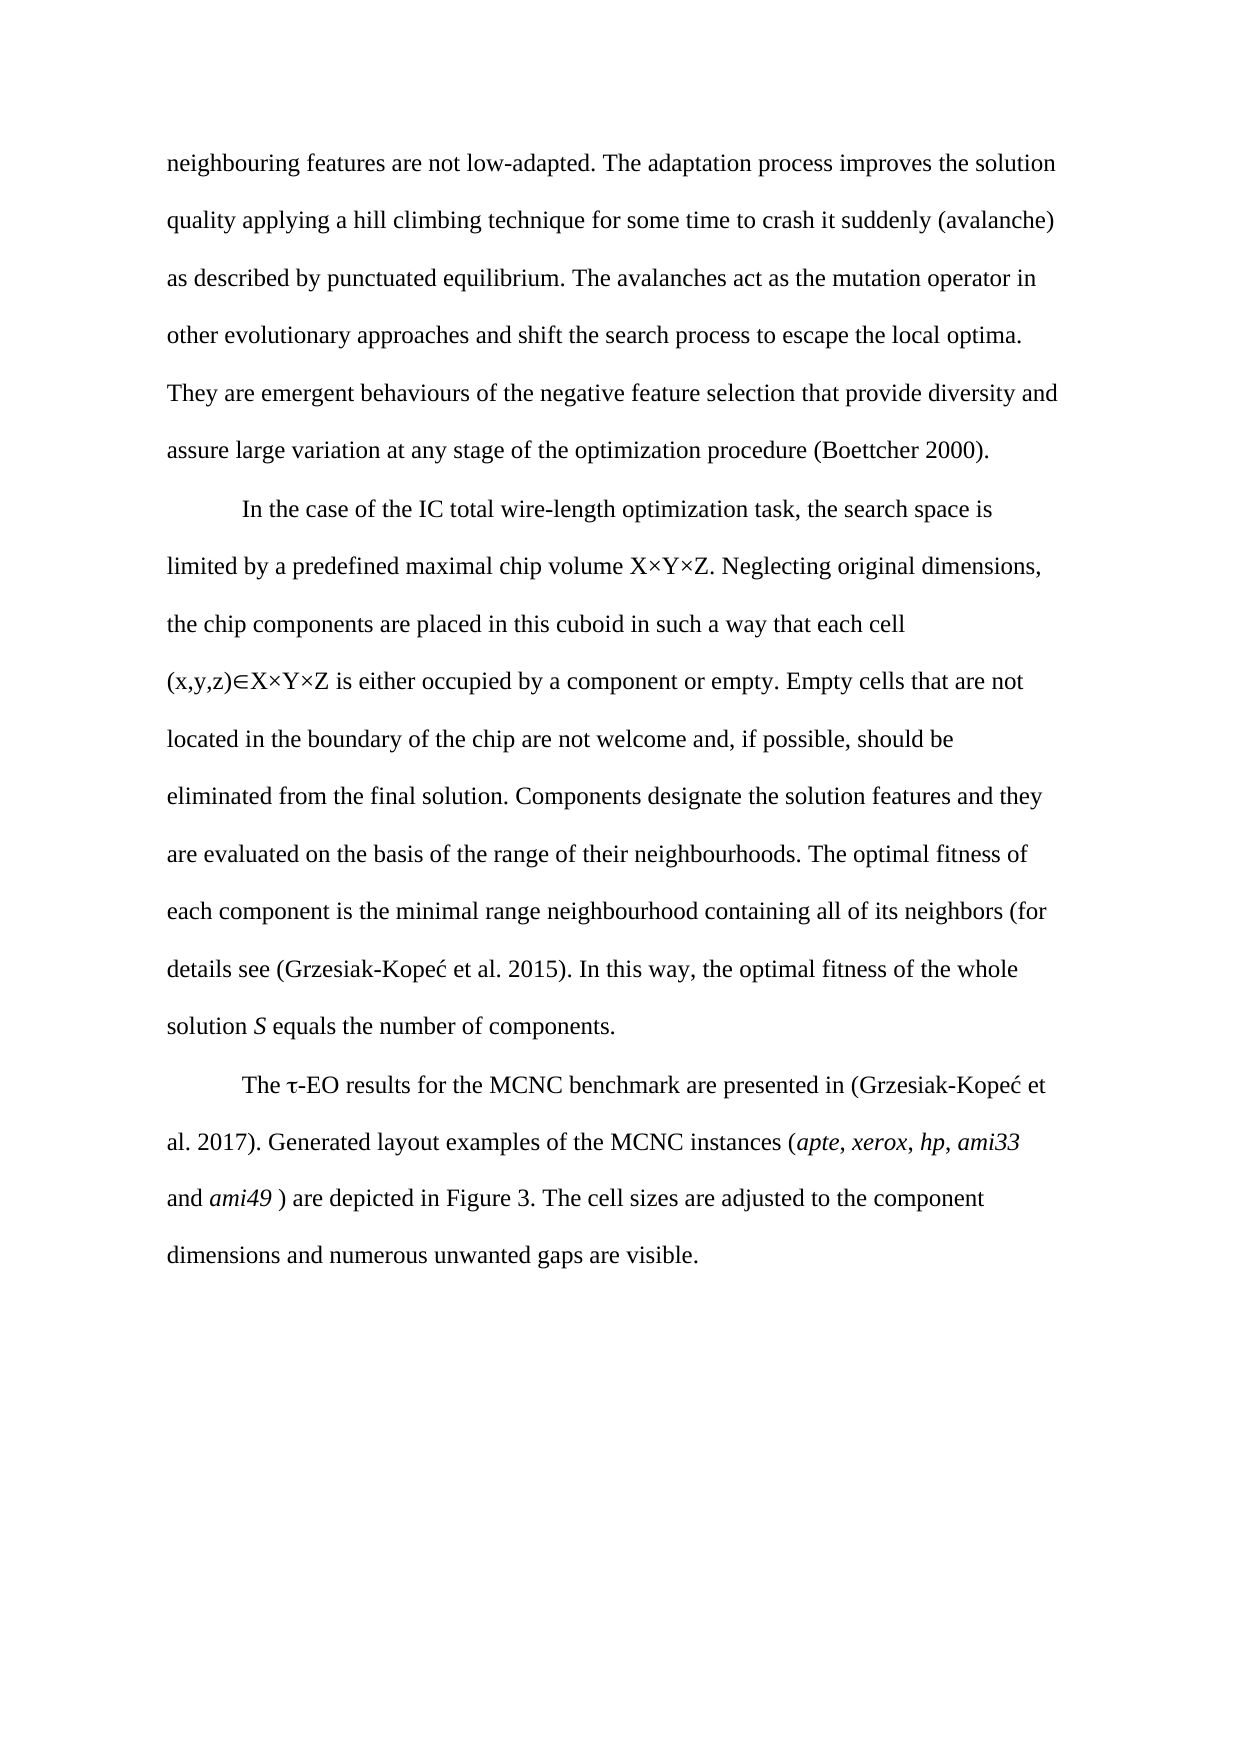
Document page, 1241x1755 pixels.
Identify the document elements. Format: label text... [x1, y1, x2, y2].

text In the case of the IC total wire-length optimization task, the search space is limited by a predefined maximal chip volume X×Y×Z. Neglecting original dimensions, the chip components are placed in this cuboid in such a way that each cell (x,y,z)X×Y×Z is either occupied by a component or empty. Empty cells that are not located in the boundary of the chip are not welcome and, if possible, should be eliminated from the final solution. Components designate the solution features and they are evaluated on the basis of the range of their neighbourhoods. The optimal fitness of each component is the minimal range neighbourhood containing all of its neighbors (for details see (Grzesiak-Kopeć et al. 2015). In this way, the optimal fitness of the whole solution S equals the number of components. [167, 494, 1061, 1040]
text neighbouring features are not low-adapted. The adaptation process improves the solution quality applying a hill climbing technique for some time to crash it suddenly (avalanche) as described by punctuated equilibrium. The avalanches act as the mutation operator in other evolutionary approaches and shift the search process to escape the local optima. They are emergent behaviours of the negative feature selection that provide diversity and assure large variation at any stage of the optimization procedure (Boettcher 2000). [167, 148, 1058, 464]
text The -EO results for the MCNC benchmark are presented in (Grzesiak-Kopeć et al. 2017). Generated layout examples of the MCNC instances (apte, xerox, hp, ami33 and ami49 ) are depicted in Figure 3. The cell sizes are adjusted to the component dimensions and numerous unwanted gaps are visible. [167, 1070, 1061, 1269]
